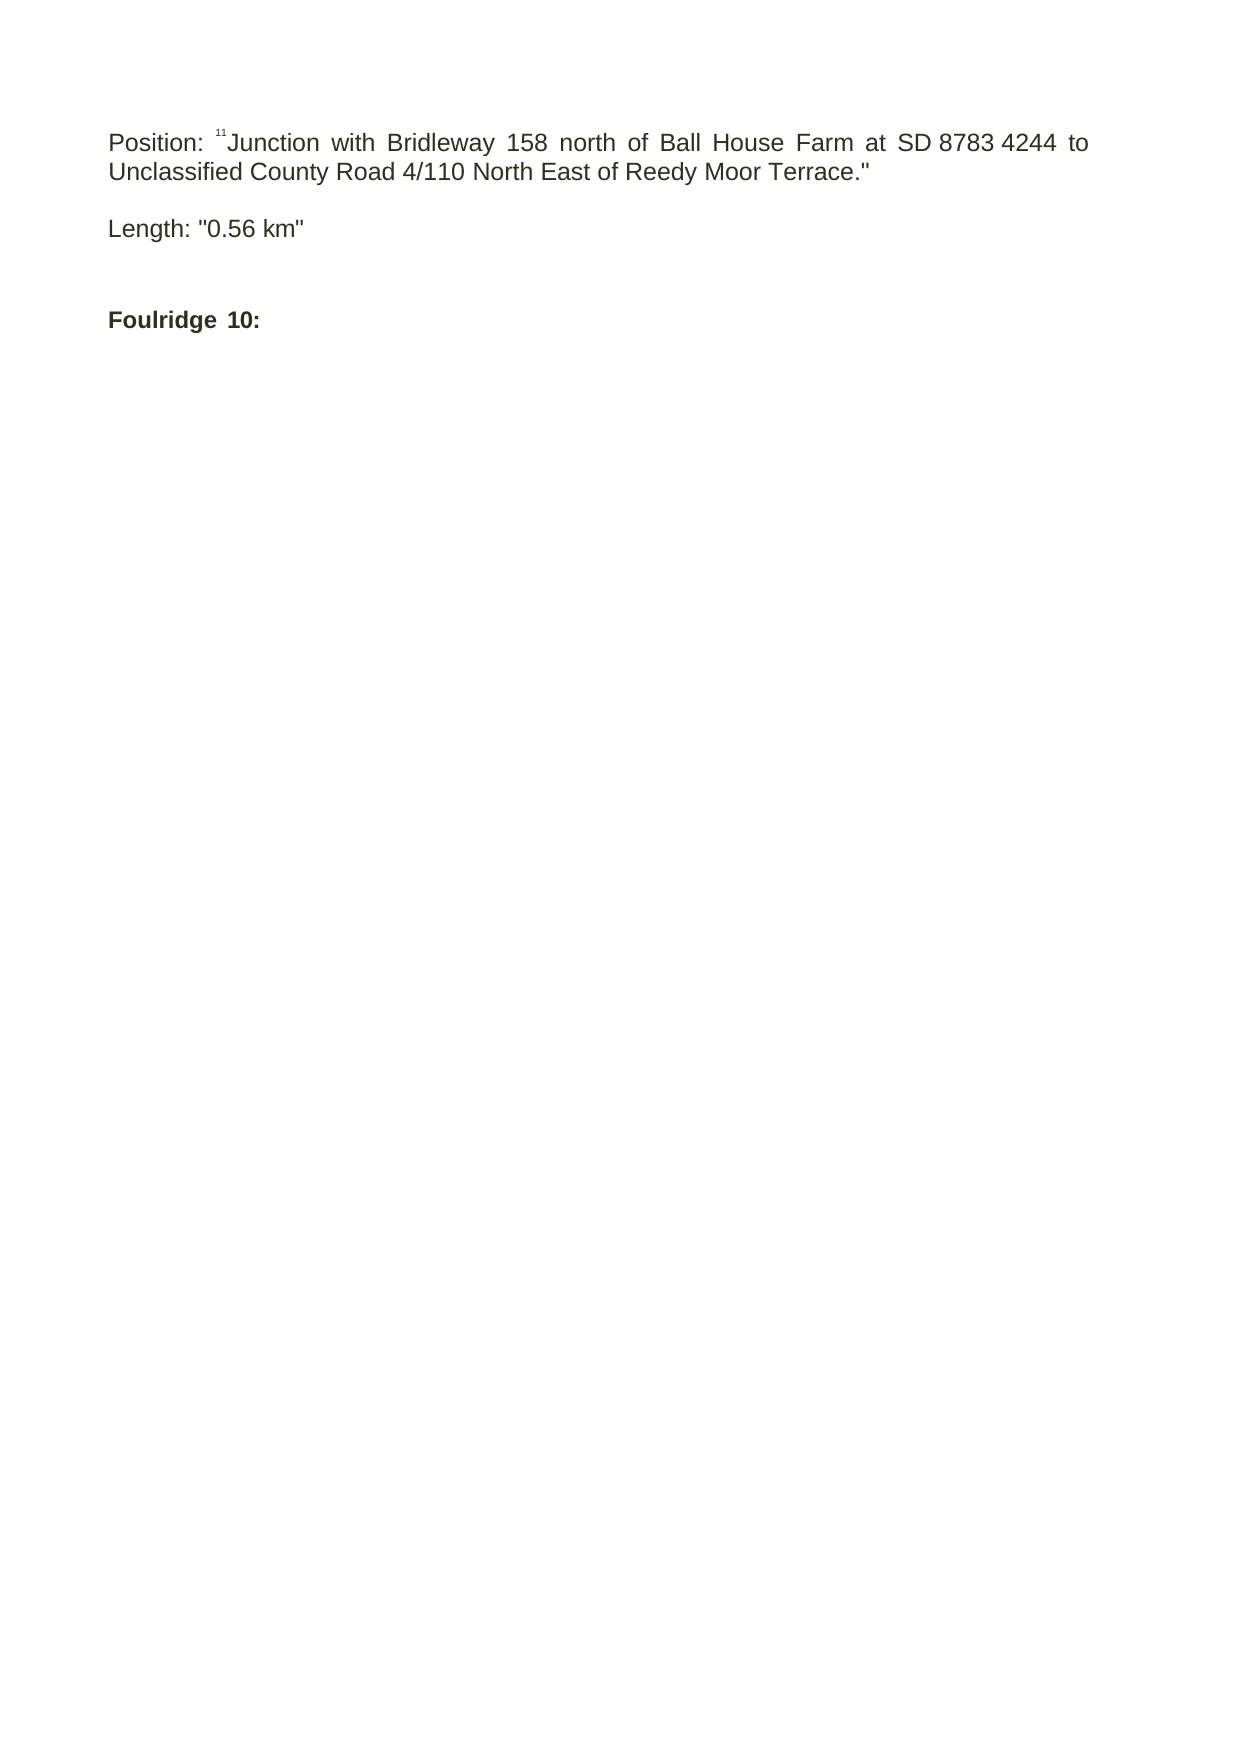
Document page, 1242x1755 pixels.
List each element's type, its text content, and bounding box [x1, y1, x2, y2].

text Position: 11Junction with Bridleway 158 north of Ball House Farm at SD 8783 4244 to Unclassified County Road 4/110 North East of Reedy Moor Terrace." [108, 127, 1168, 185]
subtitle Foulridge 10: [108, 306, 1168, 333]
text Length: "0.56 km" [108, 214, 1168, 243]
